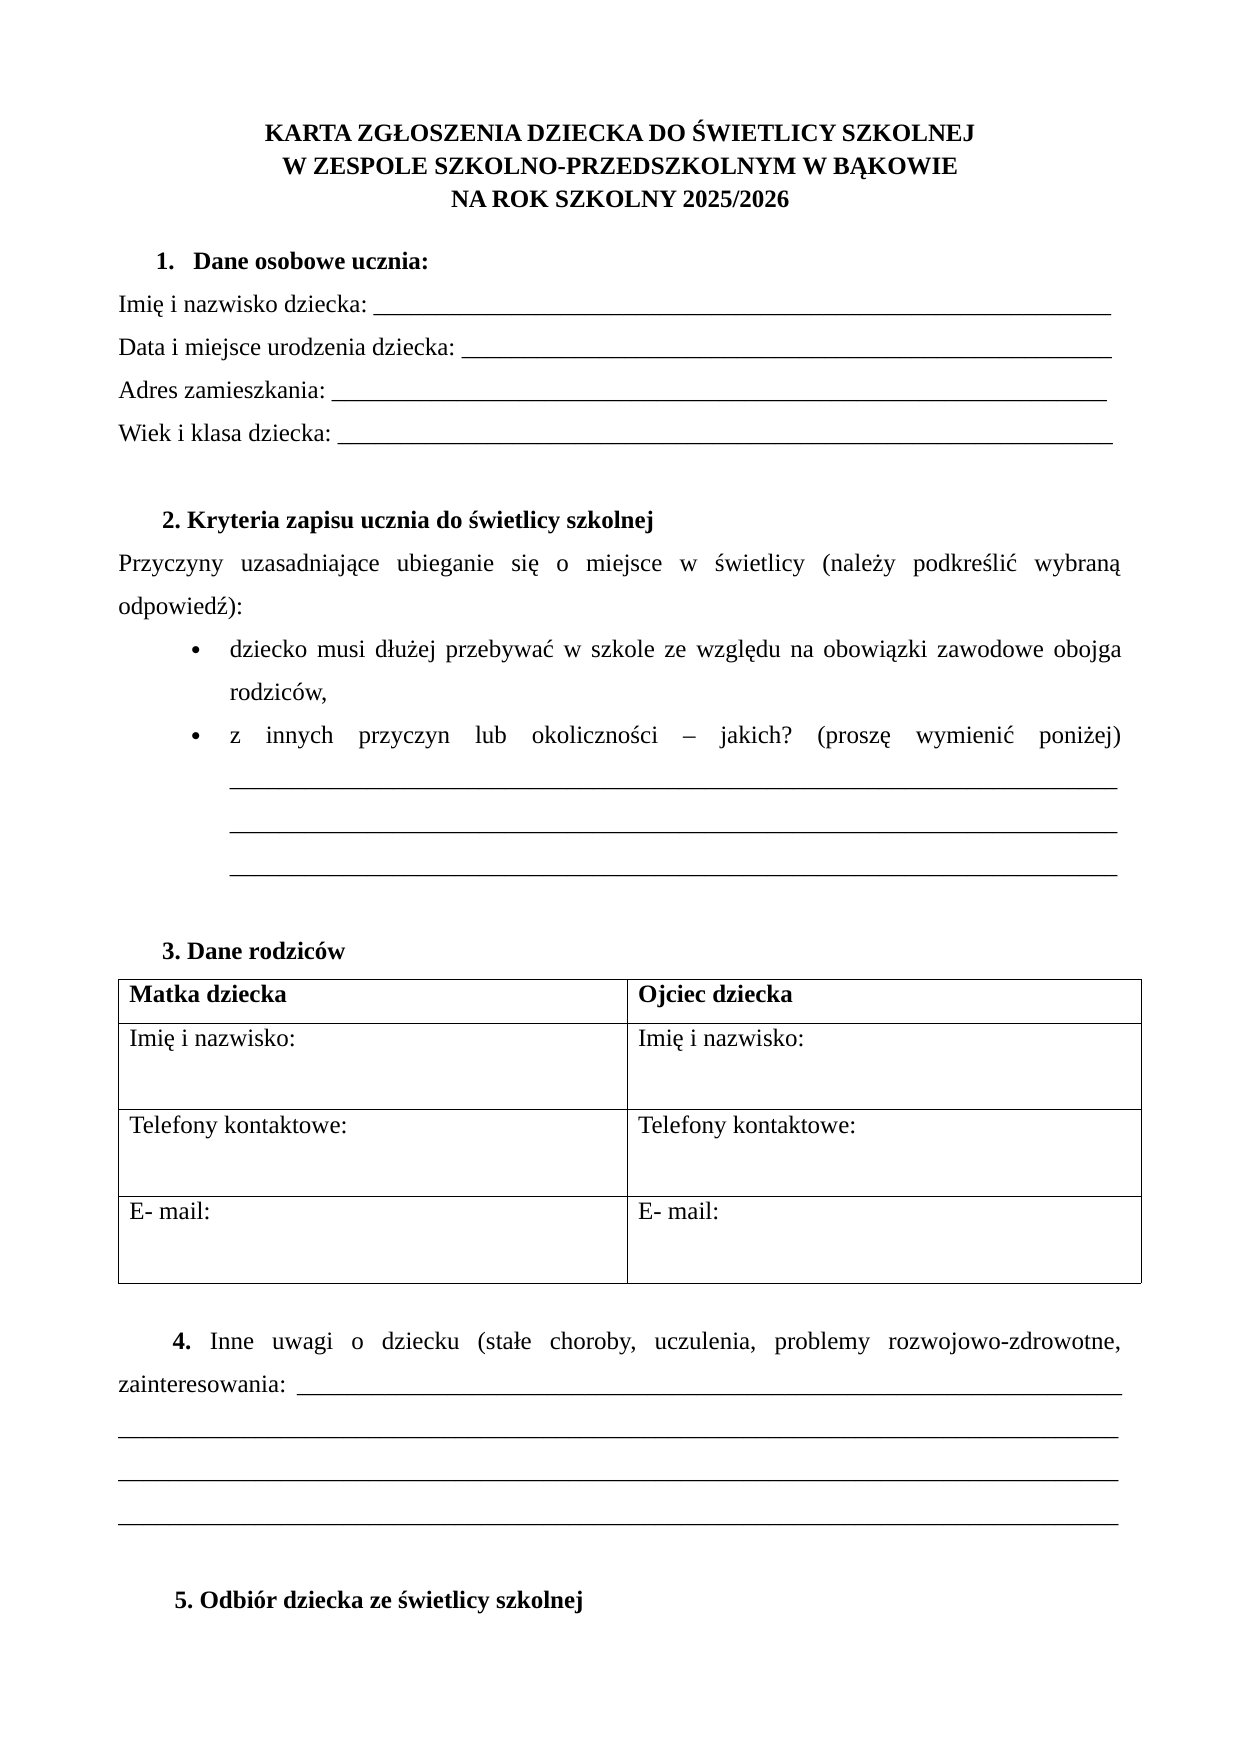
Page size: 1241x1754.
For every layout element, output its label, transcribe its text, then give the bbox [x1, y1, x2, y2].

list z innych przyczyn lub okoliczności – jakich? (proszę wymienić poniżej) _____________________________________________________________________________________________________________________________________________________________________________________________________________________ [192, 720, 1122, 922]
table_cell Telefony kontaktowe: [119, 1110, 627, 1196]
text NA ROK SZKOLNY 2025/2026 [118, 184, 1122, 213]
list dziecko musi dłużej przebywać w szkole ze względu na obowiązki zawodowe obojga rodziców, [192, 634, 1122, 706]
table_cell Imię i nazwisko: [119, 1024, 627, 1109]
text Wiek i klasa dziecka: ______________________________________________________________ [118, 418, 1122, 447]
list Dane osobowe ucznia: [156, 246, 1122, 275]
table_header Matka dziecka [119, 980, 627, 1023]
text Data i miejsce urodzenia dziecka: ____________________________________________________ [118, 332, 1122, 361]
text Imię i nazwisko dziecka: ___________________________________________________________ [118, 289, 1122, 318]
text 3. Dane rodziców [118, 936, 1122, 965]
table_cell E- mail: [628, 1197, 1141, 1283]
text 4. Inne uwagi o dziecku (stałe choroby, uczulenia, problemy rozwojowo-zdrowotne, zainteresowania: __________________________________________________________________ ________________________________________________________________________________________________________________________________________________________________________________________________________________________________________________ [118, 1326, 1122, 1571]
text 5. Odbiór dziecka ze świetlicy szkolnej [118, 1585, 1122, 1614]
table_cell Imię i nazwisko: [628, 1024, 1141, 1109]
text Adres zamieszkania: ______________________________________________________________ [118, 375, 1122, 404]
text W ZESPOLE SZKOLNO-PRZEDSZKOLNYM W BĄKOWIE [118, 151, 1122, 180]
table_cell Telefony kontaktowe: [628, 1110, 1141, 1196]
text KARTA ZGŁOSZENIA DZIECKA DO ŚWIETLICY SZKOLNEJ [118, 118, 1122, 147]
table_cell E- mail: [119, 1197, 627, 1283]
table_header Ojciec dziecka [628, 980, 1141, 1023]
text 2. Kryteria zapisu ucznia do świetlicy szkolnej [118, 505, 1122, 533]
text Przyczyny uzasadniające ubieganie się o miejsce w świetlicy (należy podkreślić wybraną odpowiedź): [118, 548, 1122, 620]
